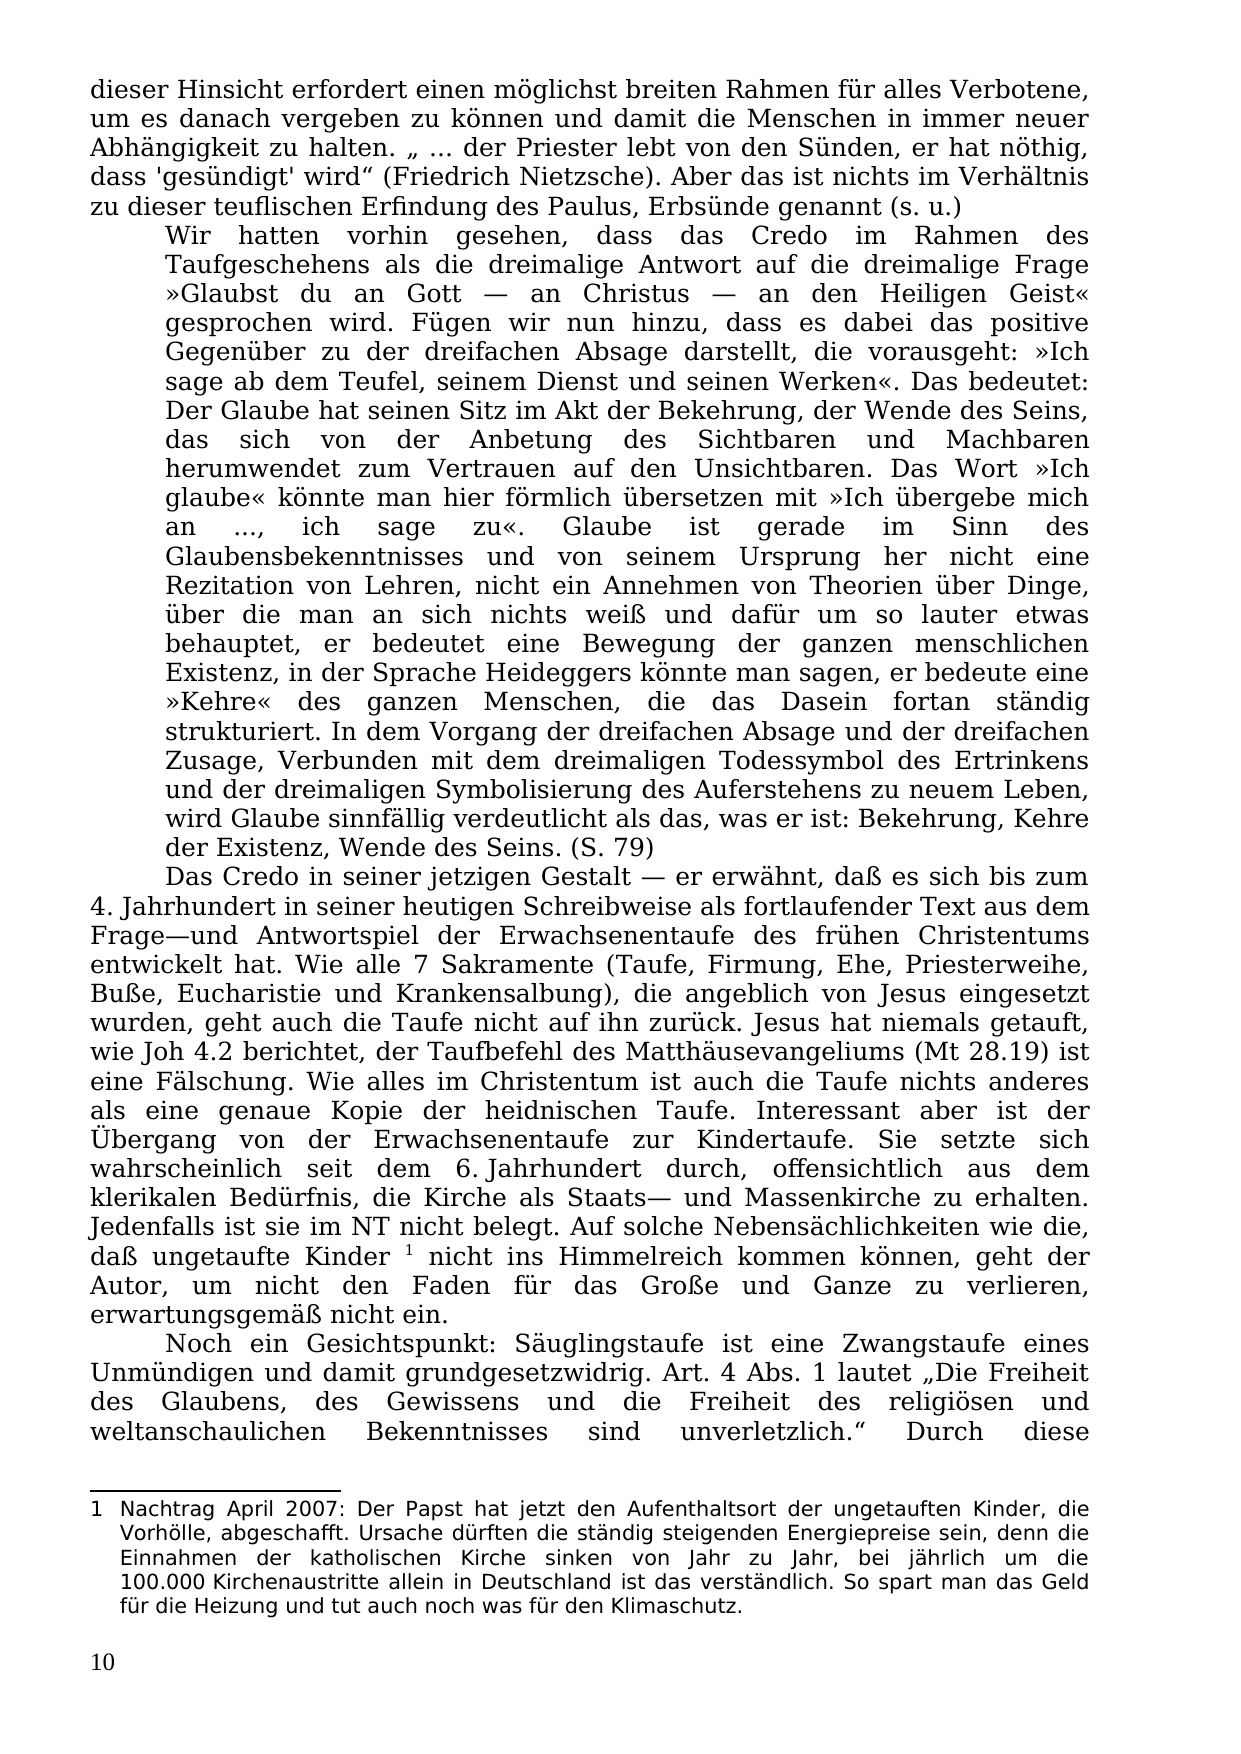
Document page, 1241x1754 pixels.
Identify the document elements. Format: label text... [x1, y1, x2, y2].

text Wir hatten vorhin gesehen, dass das Credo im Rahmen des Taufgeschehens als die dreimalige Antwort auf die dreimalige Frage »Glaubst du an Gott — an Christus — an den Heiligen Geist« gesprochen wird. Fügen wir nun hinzu, dass es dabei das positive Gegenüber zu der dreifachen Absage darstellt, die vorausgeht: »Ich sage ab dem Teufel, seinem Dienst und seinen Werken«. Das bedeutet: Der Glaube hat seinen Sitz im Akt der Bekehrung, der Wende des Seins, das sich von der Anbetung des Sichtbaren und Machbaren herumwendet zum Vertrauen auf den Unsichtbaren. Das Wort »Ich glaube« könnte man hier förmlich übersetzen mit »Ich übergebe mich an ..., ich sage zu«. Glaube ist gerade im Sinn des Glaubensbekenntnisses und von seinem Ursprung her nicht eine Rezitation von Lehren, nicht ein Annehmen von Theorien über Dinge, über die man an sich nichts weiß und dafür um so lauter etwas behauptet, er bedeutet eine Bewegung der ganzen menschlichen Existenz, in der Sprache Heideggers könnte man sagen, er bedeute eine »Kehre« des ganzen Menschen, die das Dasein fortan ständig strukturiert. In dem Vorgang der dreifachen Absage und der dreifachen Zusage, Verbunden mit dem dreimaligen Todessymbol des Ertrinkens und der dreimaligen Symbolisierung des Auferstehens zu neuem Leben, wird Glaube sinnfällig verdeutlicht als das, was er ist: Bekehrung, Kehre der Existenz, Wende des Seins. (S. 79) [165, 221, 1091, 862]
text dieser Hinsicht erfordert einen möglichst breiten Rahmen für alles Verbotene, um es danach vergeben zu können und damit die Menschen in immer neuer Abhängigkeit zu halten. „ ... der Priester lebt von den Sünden, er hat nöthig, dass 'gesündigt' wird“ (Friedrich Nietzsche). Aber das ist nichts im Verhältnis zu dieser teuflischen Erfindung des Paulus, Erbsünde genannt (s. u.) [90, 75, 1091, 221]
text Das Credo in seiner jetzigen Gestalt — er erwähnt, daß es sich bis zum 4. Jahrhundert in seiner heutigen Schreibweise als fortlaufender Text aus dem Frage—und Antwortspiel der Erwachsenentaufe des frühen Christentums entwickelt hat. Wie alle 7 Sakramente (Taufe, Firmung, Ehe, Priesterweihe, Buße, Eucharistie und Krankensalbung), die angeblich von Jesus eingesetzt wurden, geht auch die Taufe nicht auf ihn zurück. Jesus hat niemals getauft, wie Joh 4.2 berichtet, der Taufbefehl des Matthäusevangeliums (Mt 28.19) ist eine Fälschung. Wie alles im Christentum ist auch die Taufe nichts anderes als eine genaue Kopie der heidnischen Taufe. Interessant aber ist der Übergang von der Erwachsenentaufe zur Kindertaufe. Sie setzte sich wahrscheinlich seit dem 6. Jahrhundert durch, offensichtlich aus dem klerikalen Bedürfnis, die Kirche als Staats— und Massenkirche zu erhalten. Jedenfalls ist sie im NT nicht belegt. Auf solche Nebensächlichkeiten wie die, daß ungetaufte Kinder nicht ins Himmelreich kommen können, geht der Autor, um nicht den Faden für das Große und Ganze zu verlieren, erwartungsgemäß nicht ein. [90, 862, 1091, 1329]
text Nachtrag April 2007: Der Papst hat jetzt den Aufenthaltsort der ungetauften Kinder, die Vorhölle, abgeschafft. Ursache dürften die ständig steigenden Energiepreise sein, denn die Einnahmen der katholischen Kirche sinken von Jahr zu Jahr, bei jährlich um die 100.000 Kirchenaustritte allein in Deutschland ist das verständlich. So spart man das Geld für die Heizung und tut auch noch was für den Klimaschutz. [90, 1497, 1091, 1618]
text Noch ein Gesichtspunkt: Säuglingstaufe ist eine Zwangstaufe eines Unmündigen und damit grundgesetzwidrig. Art. 4 Abs. 1 lautet „Die Freiheit des Glaubens, des Gewissens und die Freiheit des religiösen und weltanschaulichen Bekenntnisses sind unverletzlich.“ Durch diese [90, 1329, 1091, 1446]
